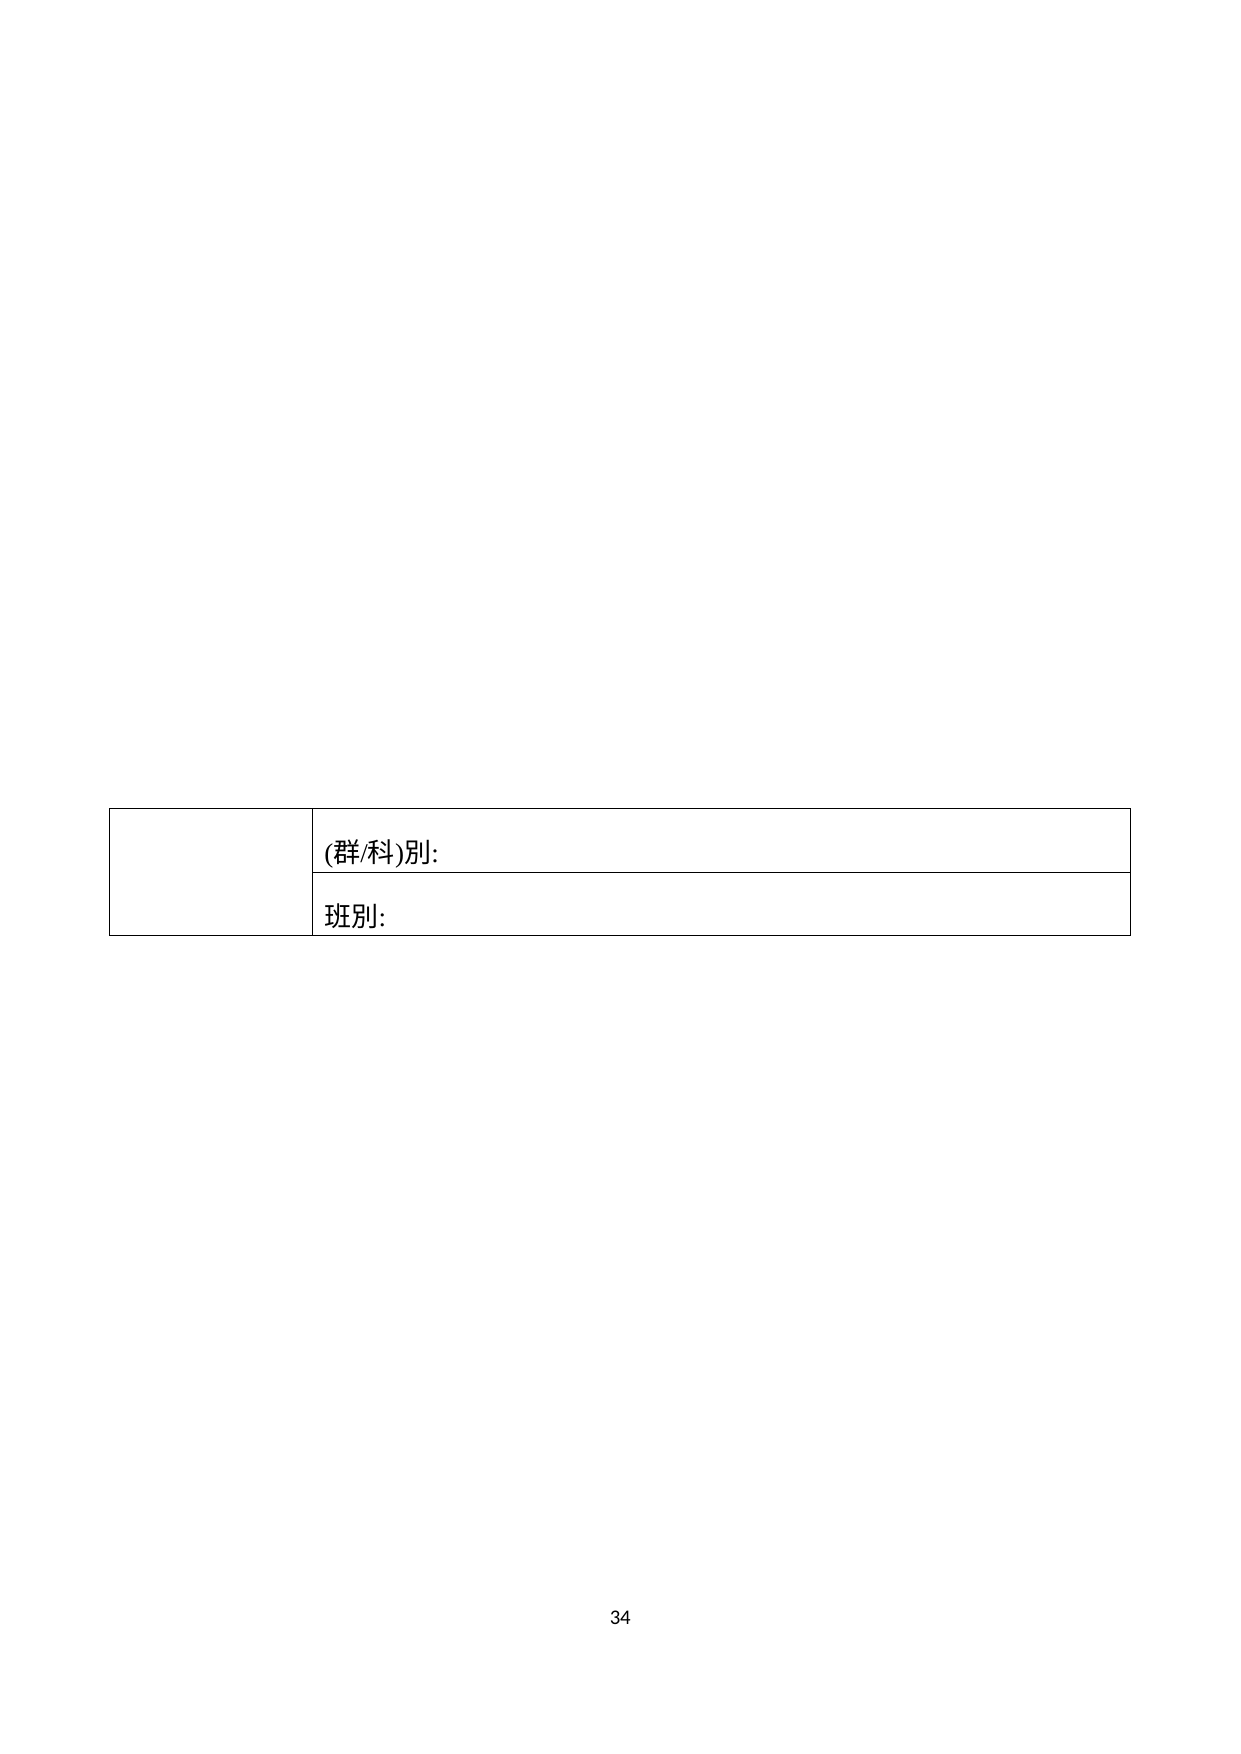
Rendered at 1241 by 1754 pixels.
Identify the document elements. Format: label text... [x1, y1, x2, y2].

table_cell [110, 809, 312, 935]
table_cell 班別: [313, 873, 1130, 935]
table_cell (群/科)別: [313, 809, 1130, 872]
